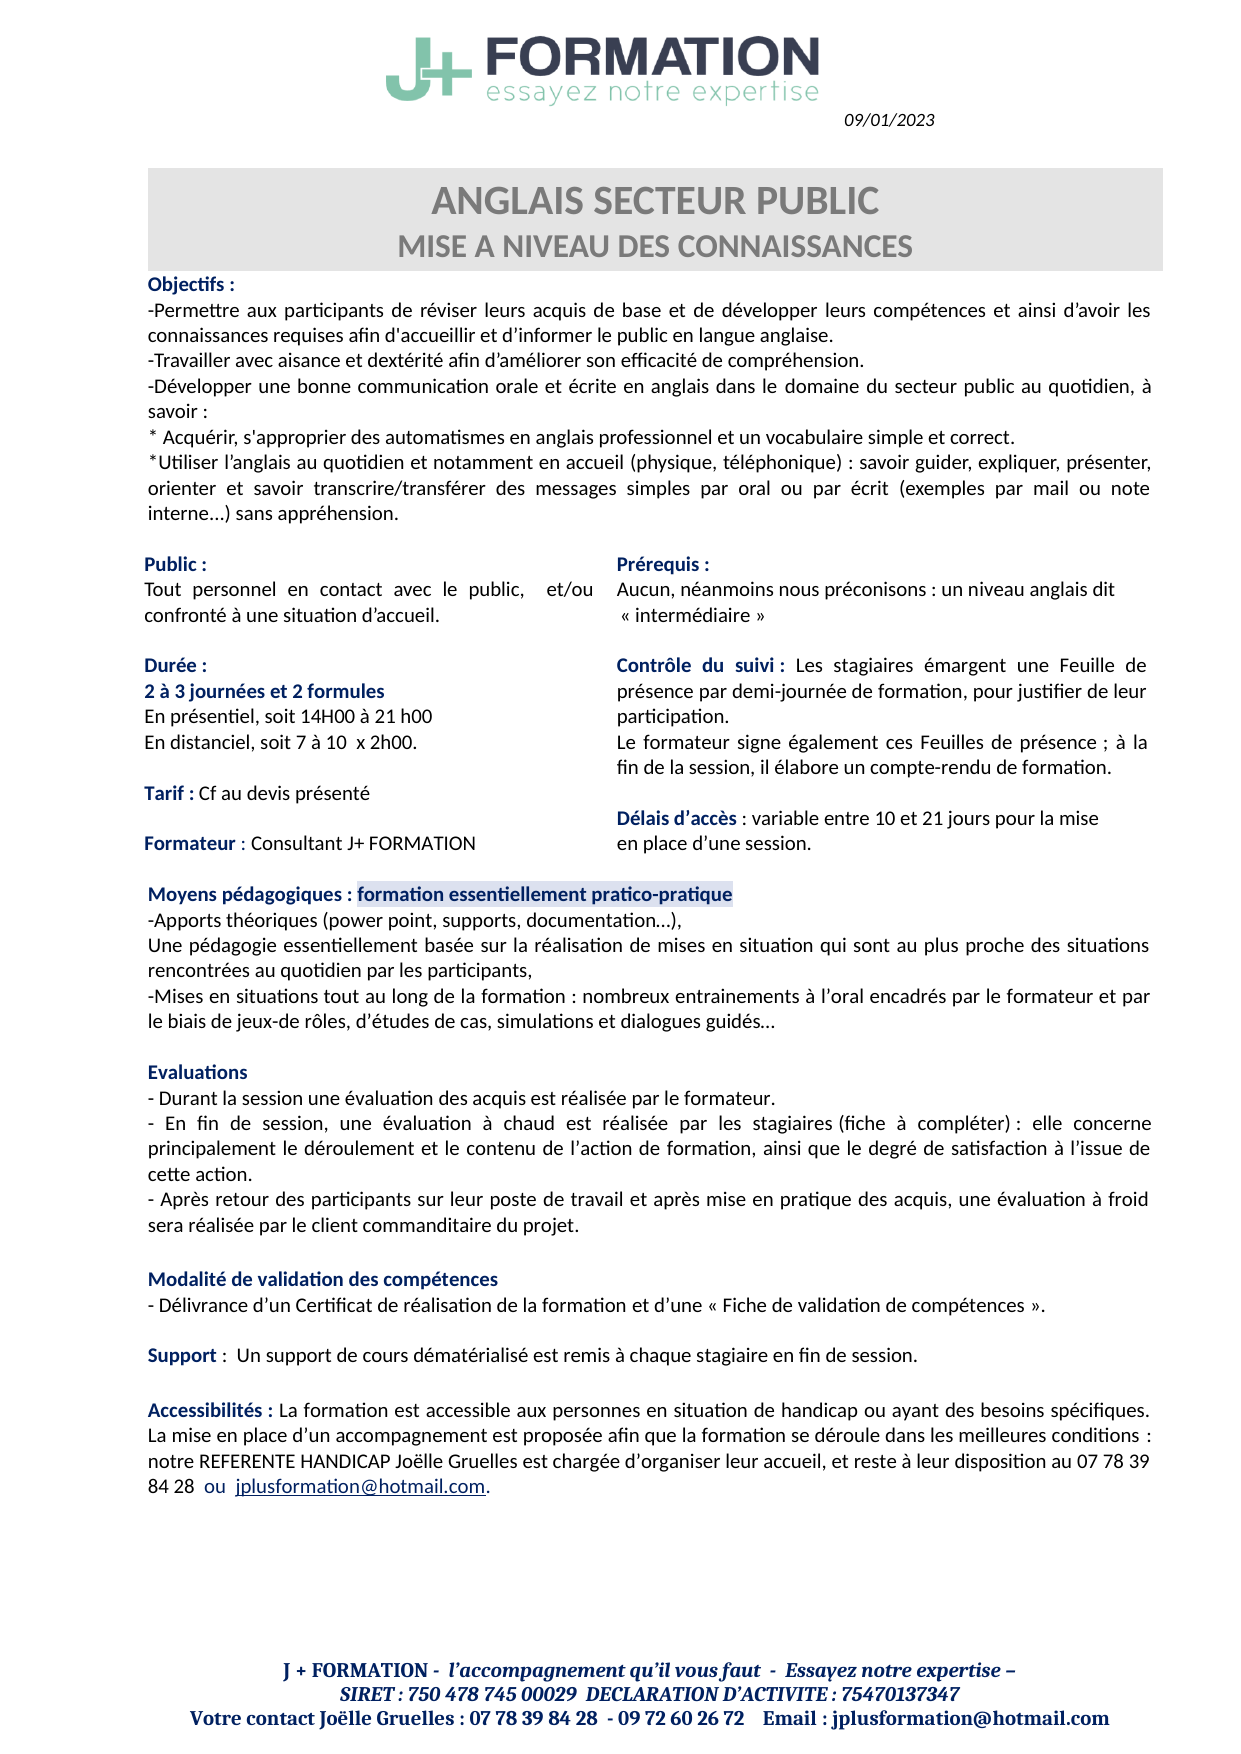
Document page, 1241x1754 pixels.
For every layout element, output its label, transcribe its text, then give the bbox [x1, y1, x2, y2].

table_header Prérequis : Aucun, néanmoins nous préconisons : un niveau anglais dit « intermédiaire » [605, 551, 1188, 653]
text - Après retour des participants sur leur poste de travail et après mise en pratique des acquis, une évaluation à froid sera réalisée par le client commanditaire du projet. [148, 1186, 1152, 1237]
table_cell Contrôle du suivi : Les stagiaires émargent une Feuille de présence par demi-journée de formation, pour justifier de leur participation. Le formateur signe également ces Feuilles de présence ; à la fin de la session, il élabore un compte-rendu de formation. Délais d’accès : variable entre 10 et 21 jours pour la mise en place d’une session. [605, 653, 1177, 881]
text -Apports théoriques (power point, supports, documentation…), [148, 907, 1152, 932]
text Support : Un support de cours dématérialisé est remis à chaque stagiaire en fin de session. [148, 1343, 1152, 1368]
text Modalité de validation des compétences [148, 1266, 1196, 1292]
text - En fin de session, une évaluation à chaud est réalisée par les stagiaires (fiche à compléter) : elle concerne principalement le déroulement et le contenu de l’action de formation, ainsi que le degré de satisfaction à l’issue de cette action. [148, 1110, 1152, 1186]
text Evaluations [148, 1059, 1196, 1085]
text Objectifs : [148, 271, 1152, 297]
table_cell Durée : 2 à 3 journées et 2 formules En présentiel, soit 14H00 à 21 h00 En distanciel, soit 7 à 10 x 2h00. Tarif : Cf au devis présenté Formateur : Consultant J+ FORMATION [133, 653, 605, 881]
text -Permettre aux participants de réviser leurs acquis de base et de développer leurs compétences et ainsi d’avoir les connaissances requises afin d'accueillir et d’informer le public en langue anglaise. [148, 297, 1152, 348]
table_header ANGLAIS secteur public Mise a niveau des connaissances [148, 168, 1163, 271]
text Moyens pédagogiques : formation essentiellement pratico-pratique [148, 881, 1152, 907]
text -Développer une bonne communication orale et écrite en anglais dans le domaine du secteur public au quotidien, à savoir : [148, 373, 1152, 424]
text Accessibilités : La formation est accessible aux personnes en situation de handicap ou ayant des besoins spécifiques. La mise en place d’un accompagnement est proposée afin que la formation se déroule dans les meilleures conditions : notre REFERENTE HANDICAP Joëlle Gruelles est chargée d’organiser leur accueil, et reste à leur disposition au 07 78 39 84 28 ou jplusformation@hotmail.com. [148, 1397, 1152, 1499]
text *Utiliser l’anglais au quotidien et notamment en accueil (physique, téléphonique) : savoir guider, expliquer, présenter, orienter et savoir transcrire/transférer des messages simples par oral ou par écrit (exemples par mail ou note interne...) sans appréhension. [148, 449, 1152, 526]
text Une pédagogie essentiellement basée sur la réalisation de mises en situation qui sont au plus proche des situations rencontrées au quotidien par les participants, [148, 932, 1152, 983]
text - Durant la session une évaluation des acquis est réalisée par le formateur. [148, 1085, 1152, 1110]
table_cell [1177, 653, 1188, 881]
picture [365, 0, 844, 126]
text - Délivrance d’un Certificat de réalisation de la formation et d’une « Fiche de validation de compétences ». [148, 1292, 1152, 1317]
text * Acquérir, s'approprier des automatismes en anglais professionnel et un vocabulaire simple et correct. [148, 424, 1152, 449]
text -Travailler avec aisance et dextérité afin d’améliorer son efficacité de compréhension. [148, 348, 1152, 373]
table_header Public : Tout personnel en contact avec le public, et/ou confronté à une situation d’accueil. [133, 551, 605, 653]
text -Mises en situations tout au long de la formation : nombreux entrainements à l’oral encadrés par le formateur et par le biais de jeux-de rôles, d’études de cas, simulations et dialogues guidés… [148, 983, 1152, 1034]
